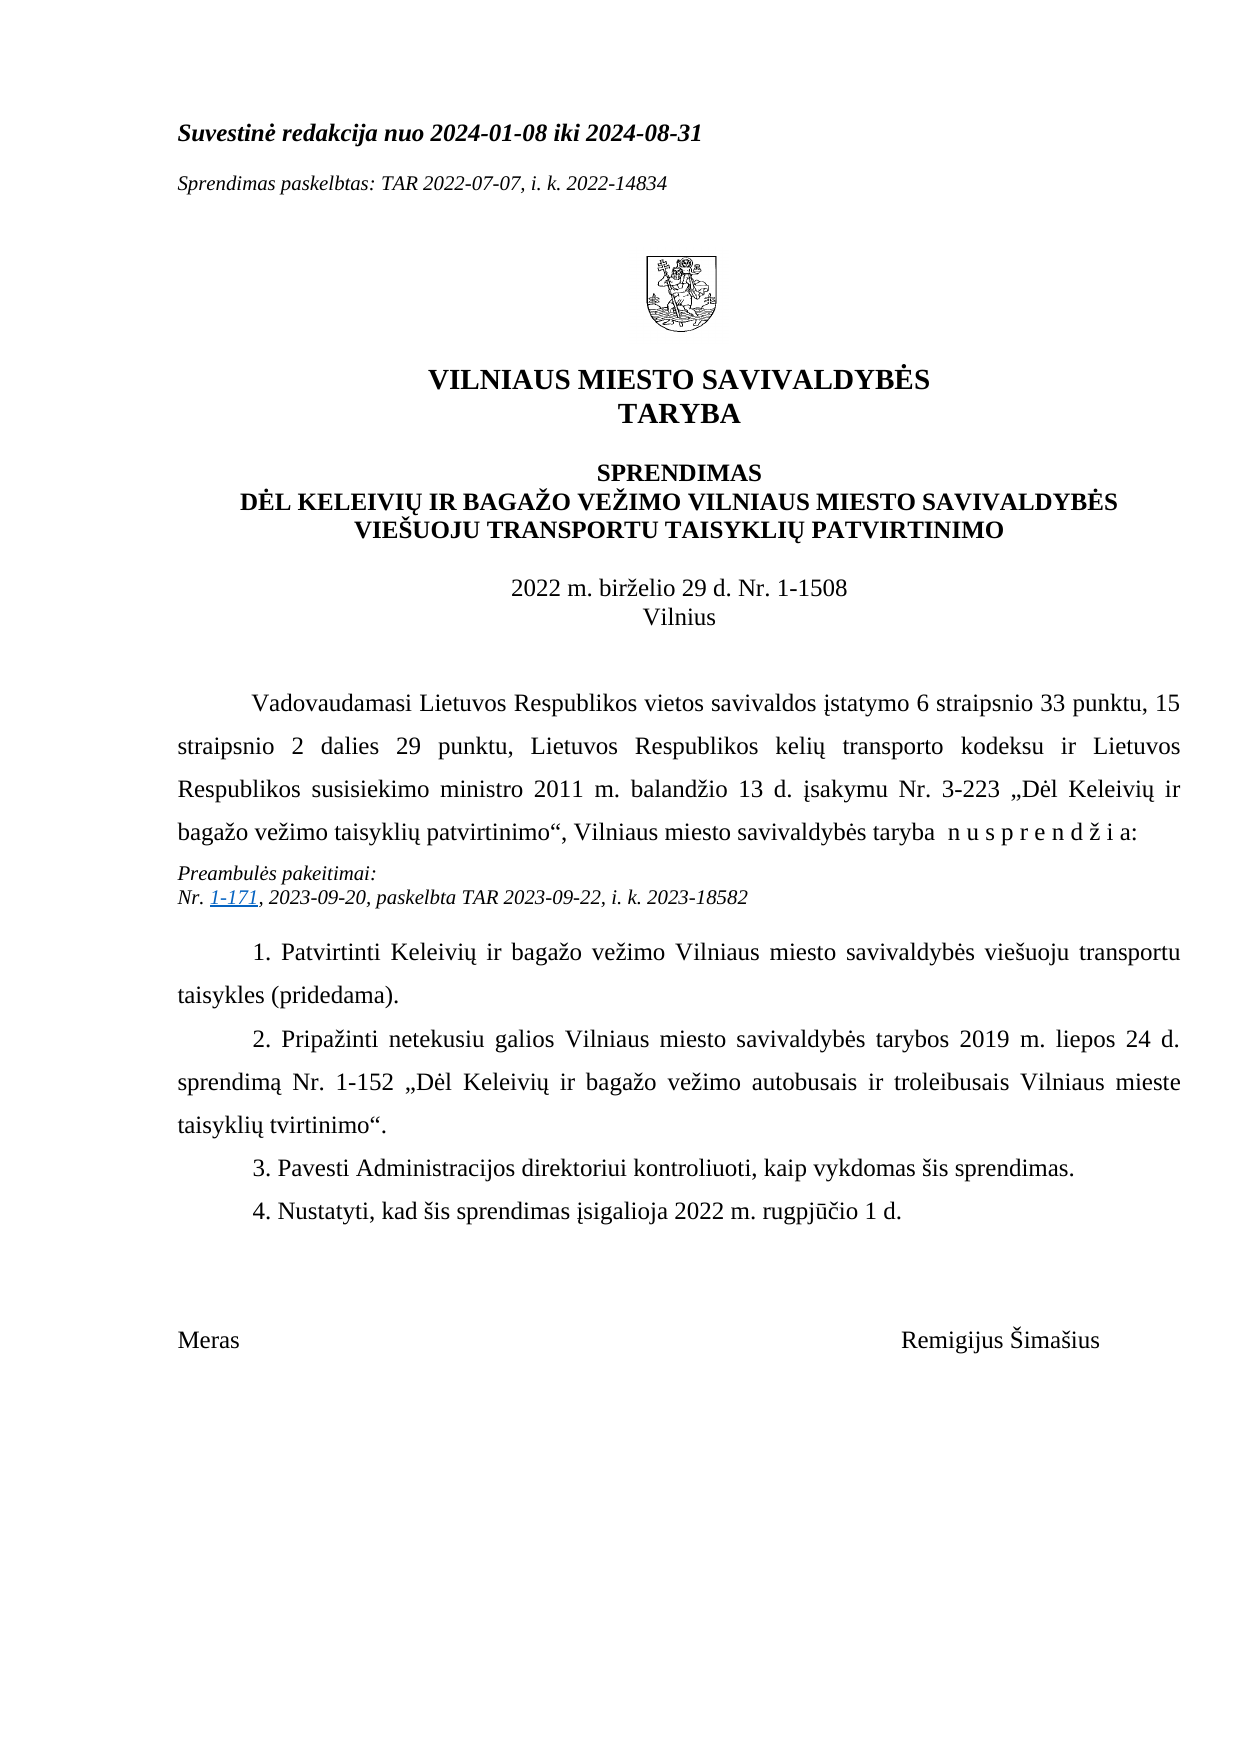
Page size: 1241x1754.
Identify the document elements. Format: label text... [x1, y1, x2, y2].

text Sprendimas paskelbtas: TAR 2022-07-07, i. k. 2022-14834 [177, 171, 1181, 195]
text DĖL KELEIVIŲ IR BAGAŽO VEŽIMO VILNIAUS MIESTO SAVIVALDYBĖS VIEŠUOJU TRANSPORTU TAISYKLIŲ PATVIRTINIMO [177, 487, 1181, 544]
text 2022 m. birželio 29 d. Nr. 1-1508 [177, 573, 1181, 602]
text 4. Nustatyti, kad šis sprendimas įsigalioja 2022 m. rugpjūčio 1 d. [177, 1196, 1181, 1225]
text Meras Remigijus Šimašius [177, 1326, 1181, 1354]
text Vadovaudamasi Lietuvos Respublikos vietos savivaldos įstatymo 6 straipsnio 33 punktu, 15 straipsnio 2 dalies 29 punktu, Lietuvos Respublikos kelių transporto kodeksu ir Lietuvos Respublikos susisiekimo ministro 2011 m. balandžio 13 d. įsakymu Nr. 3-223 „Dėl Keleivių ir bagažo vežimo taisyklių patvirtinimo“, Vilniaus miesto savivaldybės taryba n u s p r e n d ž i a: [177, 688, 1181, 846]
text Nr. 1-171, 2023-09-20, paskelbta TAR 2023-09-22, i. k. 2023-18582 [177, 885, 1181, 909]
text Preambulės pakeitimai: [177, 861, 1181, 885]
text VILNIAUS MIESTO SAVIVALDYBĖS [177, 362, 1181, 396]
text Vilnius [177, 602, 1181, 631]
text Suvestinė redakcija nuo 2024-01-08 iki 2024-08-31 [177, 118, 1181, 147]
text SPRENDIMAS [177, 458, 1181, 487]
text TARYBA [177, 396, 1181, 429]
text 3. Pavesti Administracijos direktoriui kontroliuoti, kaip vykdomas šis sprendimas. [177, 1153, 1181, 1182]
text 2. Pripažinti netekusiu galios Vilniaus miesto savivaldybės tarybos 2019 m. liepos 24 d. sprendimą Nr. 1-152 „Dėl Keleivių ir bagažo vežimo autobusais ir troleibusais Vilniaus mieste taisyklių tvirtinimo“. [177, 1024, 1181, 1139]
text 1. Patvirtinti Keleivių ir bagažo vežimo Vilniaus miesto savivaldybės viešuoju transportu taisykles (pridedama). [177, 937, 1181, 1009]
